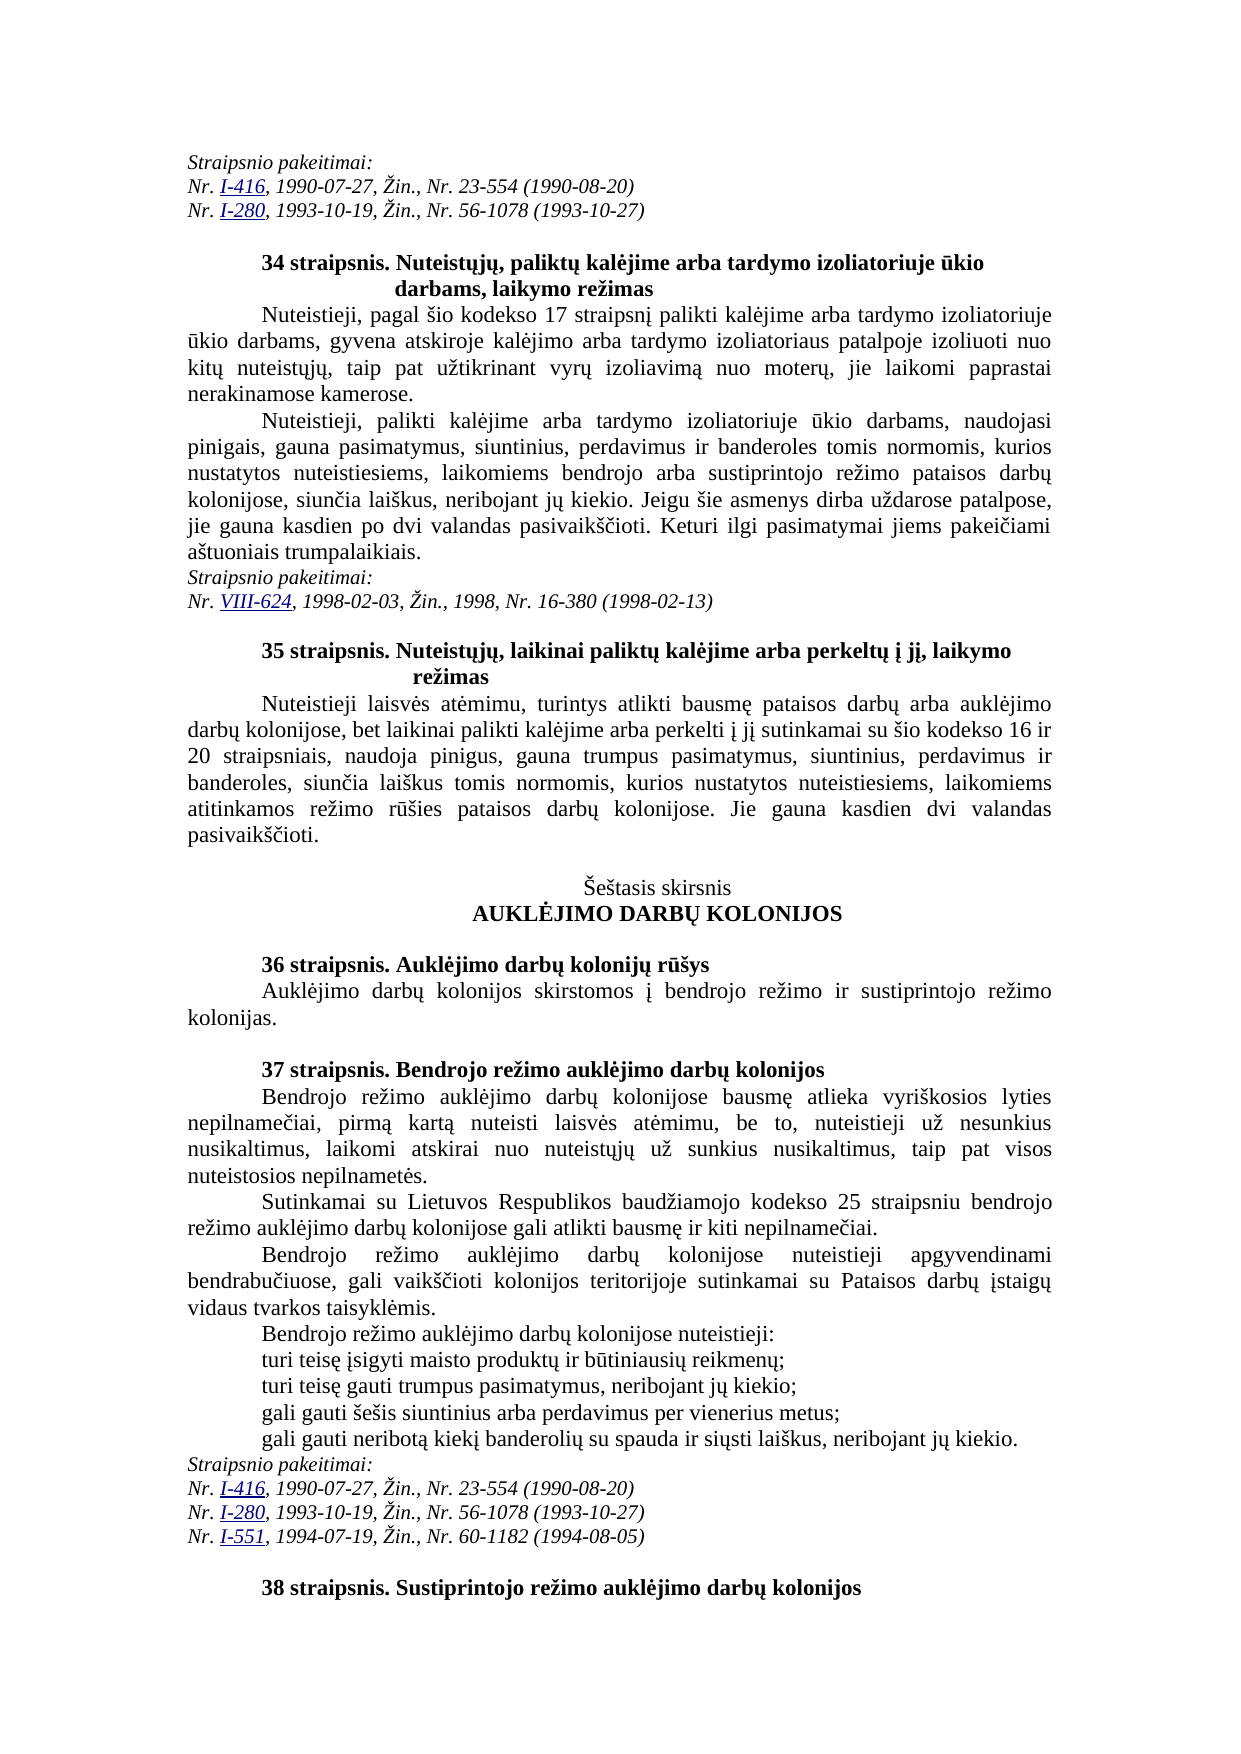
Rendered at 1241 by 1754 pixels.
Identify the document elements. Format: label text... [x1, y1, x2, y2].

text Straipsnio pakeitimai: [187, 565, 1053, 589]
text 37 straipsnis. Bendrojo režimo auklėjimo darbų kolonijos [187, 1056, 1053, 1083]
text 35 straipsnis. Nuteistųjų, laikinai paliktų kalėjime arba perkeltų į jį, laikymo [187, 637, 1053, 663]
text Bendrojo režimo auklėjimo darbų kolonijose nuteistieji apgyvendinami bendrabučiuose, gali vaikščioti kolonijos teritorijoje sutinkamai su Pataisos darbų įstaigų vidaus tvarkos taisyklėmis. [187, 1241, 1053, 1320]
text Nuteistieji laisvės atėmimu, turintys atlikti bausmę pataisos darbų arba auklėjimo darbų kolonijose, bet laikinai palikti kalėjime arba perkelti į jį sutinkamai su šio kodekso 16 ir 20 straipsniais, naudoja pinigus, gauna trumpus pasimatymus, siuntinius, perdavimus ir banderoles, siunčia laiškus tomis normomis, kurios nustatytos nuteistiesiems, laikomiems atitinkamos režimo rūšies pataisos darbų kolonijose. Jie gauna kasdien dvi valandas pasivaikščioti. [187, 690, 1053, 848]
text turi teisę įsigyti maisto produktų ir būtiniausių reikmenų; [187, 1346, 1053, 1373]
subtitle AUKLĖJIMO DARBŲ KOLONIJOS [187, 901, 1053, 927]
text Šeštasis skirsnis [187, 874, 1053, 901]
text 36 straipsnis. Auklėjimo darbų kolonijų rūšys [187, 951, 1053, 977]
text Nuteistieji, palikti kalėjime arba tardymo izoliatoriuje ūkio darbams, naudojasi pinigais, gauna pasimatymus, siuntinius, perdavimus ir banderoles tomis normomis, kurios nustatytos nuteistiesiems, laikomiems bendrojo arba sustiprintojo režimo pataisos darbų kolonijose, siunčia laiškus, neribojant jų kiekio. Jeigu šie asmenys dirba uždarose patalpose, jie gauna kasdien po dvi valandas pasivaikščioti. Keturi ilgi pasimatymai jiems pakeičiami aštuoniais trumpalaikiais. [187, 407, 1053, 565]
text Straipsnio pakeitimai: [187, 150, 1053, 174]
text Nr. I-280, 1993-10-19, Žin., Nr. 56-1078 (1993-10-27) [187, 1500, 1053, 1524]
text Bendrojo režimo auklėjimo darbų kolonijose nuteistieji: [187, 1320, 1053, 1346]
text Nr. I-280, 1993-10-19, Žin., Nr. 56-1078 (1993-10-27) [187, 198, 1053, 222]
text darbams, laikymo režimas [319, 275, 1053, 301]
text Auklėjimo darbų kolonijos skirstomos į bendrojo režimo ir sustiprintojo režimo kolonijas. [187, 977, 1053, 1030]
text gali gauti neribotą kiekį banderolių su spauda ir siųsti laiškus, neribojant jų kiekio. [187, 1425, 1053, 1452]
text Nr. I-416, 1990-07-27, Žin., Nr. 23-554 (1990-08-20) [187, 174, 1053, 198]
text gali gauti šešis siuntinius arba perdavimus per vienerius metus; [187, 1399, 1053, 1425]
text 38 straipsnis. Sustiprintojo režimo auklėjimo darbų kolonijos [187, 1574, 1053, 1601]
text turi teisę gauti trumpus pasimatymus, neribojant jų kiekio; [187, 1373, 1053, 1399]
text režimas [337, 663, 1053, 690]
text Nuteistieji, pagal šio kodekso 17 straipsnį palikti kalėjime arba tardymo izoliatoriuje ūkio darbams, gyvena atskiroje kalėjimo arba tardymo izoliatoriaus patalpoje izoliuoti nuo kitų nuteistųjų, taip pat užtikrinant vyrų izoliavimą nuo moterų, jie laikomi paprastai nerakinamose kamerose. [187, 301, 1053, 407]
text Nr. I-551, 1994-07-19, Žin., Nr. 60-1182 (1994-08-05) [187, 1524, 1053, 1548]
text 34 straipsnis. Nuteistųjų, paliktų kalėjime arba tardymo izoliatoriuje ūkio [187, 248, 1053, 275]
text Straipsnio pakeitimai: [187, 1452, 1053, 1476]
text Nr. VIII-624, 1998-02-03, Žin., 1998, Nr. 16-380 (1998-02-13) [187, 589, 1053, 613]
text Nr. I-416, 1990-07-27, Žin., Nr. 23-554 (1990-08-20) [187, 1476, 1053, 1500]
text Sutinkamai su Lietuvos Respublikos baudžiamojo kodekso 25 straipsniu bendrojo režimo auklėjimo darbų kolonijose gali atlikti bausmę ir kiti nepilnamečiai. [187, 1188, 1053, 1241]
text Bendrojo režimo auklėjimo darbų kolonijose bausmę atlieka vyriškosios lyties nepilnamečiai, pirmą kartą nuteisti laisvės atėmimu, be to, nuteistieji už nesunkius nusikaltimus, laikomi atskirai nuo nuteistųjų už sunkius nusikaltimus, taip pat visos nuteistosios nepilnametės. [187, 1083, 1053, 1188]
